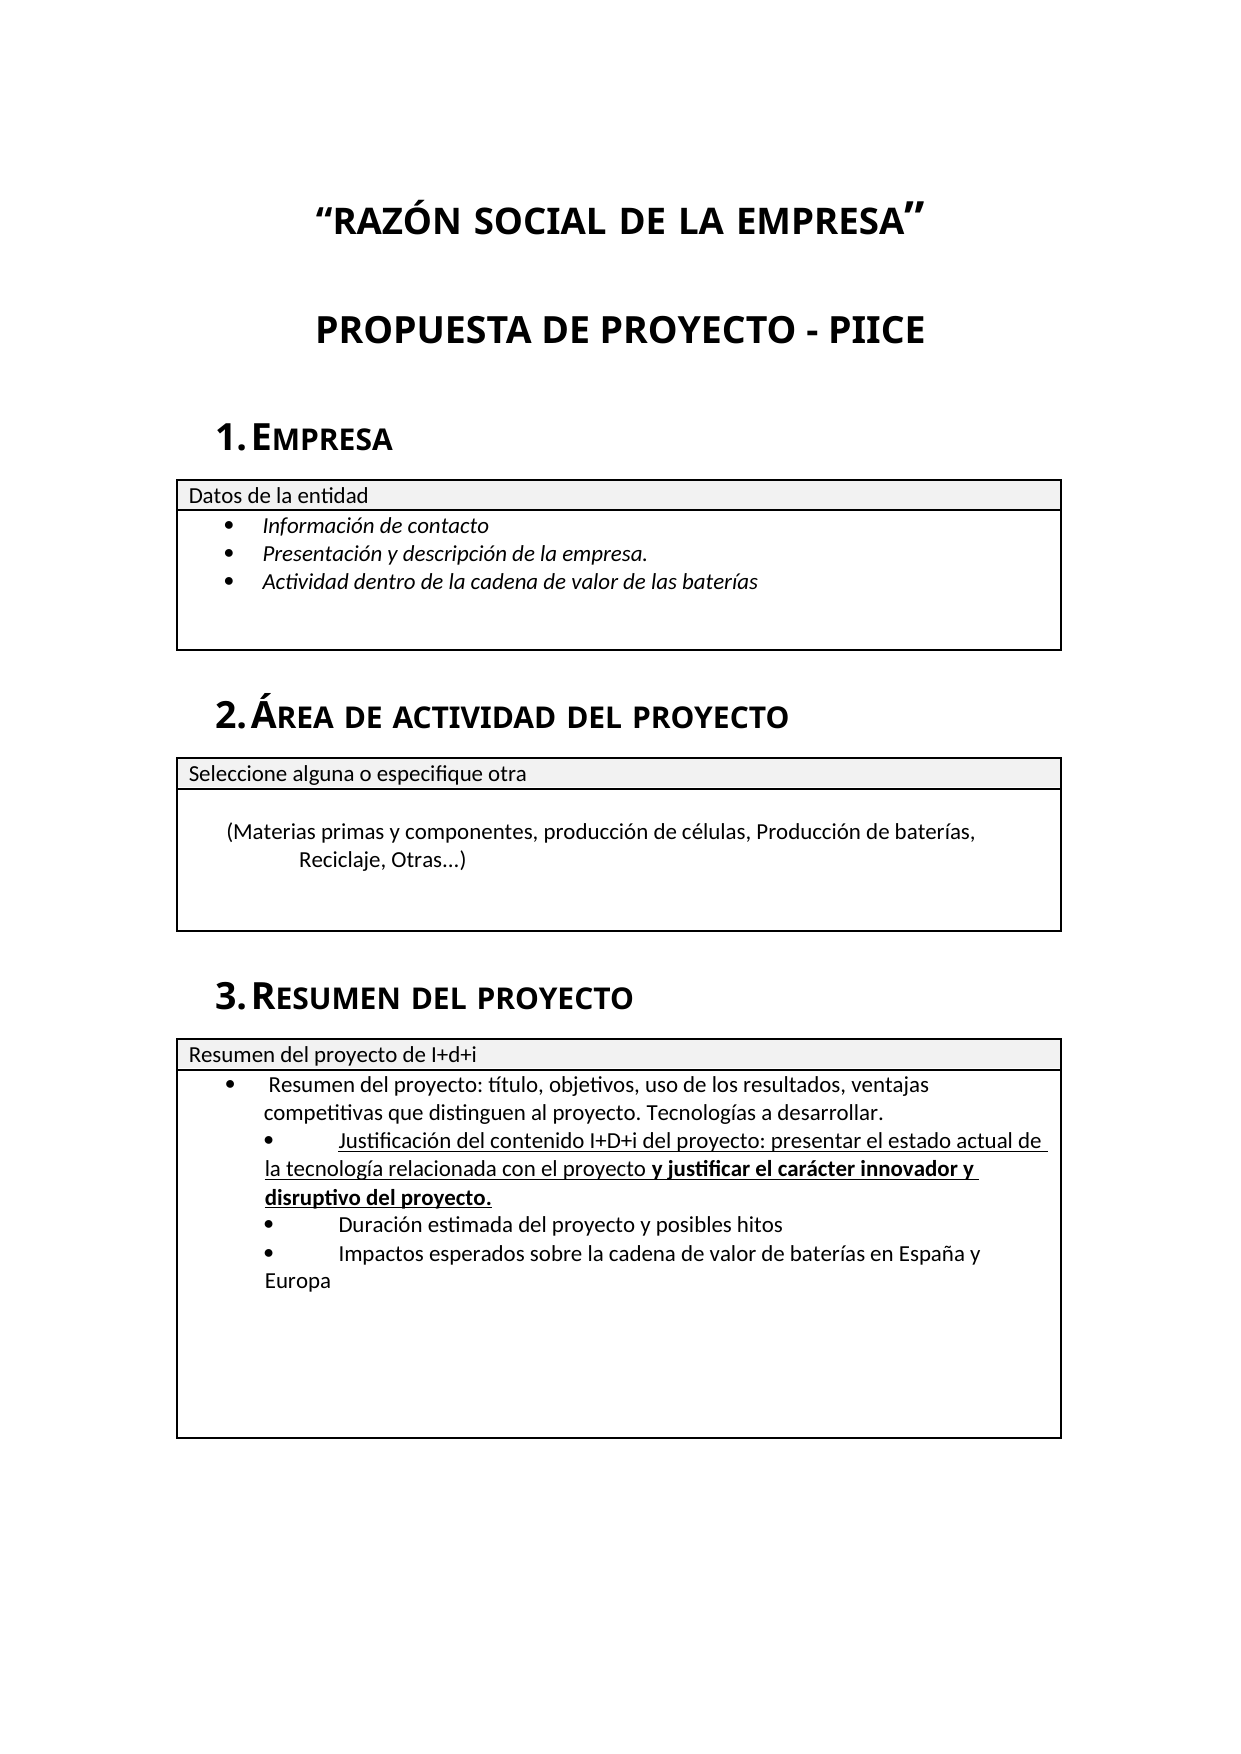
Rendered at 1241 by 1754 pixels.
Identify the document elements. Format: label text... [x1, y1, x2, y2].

subtitle 3. Resumen del proyecto [215, 969, 1063, 1020]
table_header Seleccione alguna o especifique otra [178, 759, 1060, 787]
table_header Datos de la entidad [178, 481, 1060, 509]
subtitle PROPUESTA DE PROYECTO - PIICE [177, 303, 1063, 354]
table_header Resumen del proyecto de I+d+i [178, 1040, 1060, 1068]
subtitle 2. Área de actividad del proyecto [215, 688, 1063, 739]
subtitle 1. Empresa [215, 410, 1063, 461]
table_cell (Materias primas y componentes, producción de células, Producción de baterías, Reciclaje, Otras...) [178, 790, 1060, 929]
table_cell  Resumen del proyecto: título, objetivos, uso de los resultados, ventajas competitivas que distinguen al proyecto. Tecnologías a desarrollar. Justificación del contenido I+D+i del proyecto: presentar el estado actual de la tecnología relacionada con el proyecto y justificar el carácter innovador y disruptivo del proyecto. Duración estimada del proyecto y posibles hitos Impactos esperados sobre la cadena de valor de baterías en España y Europa [178, 1071, 1060, 1437]
table_cell Información de contacto Presentación y descripción de la empresa. Actividad dentro de la cadena de valor de las baterías [178, 511, 1060, 648]
subtitle “razón social de la empresa” [177, 185, 1063, 247]
